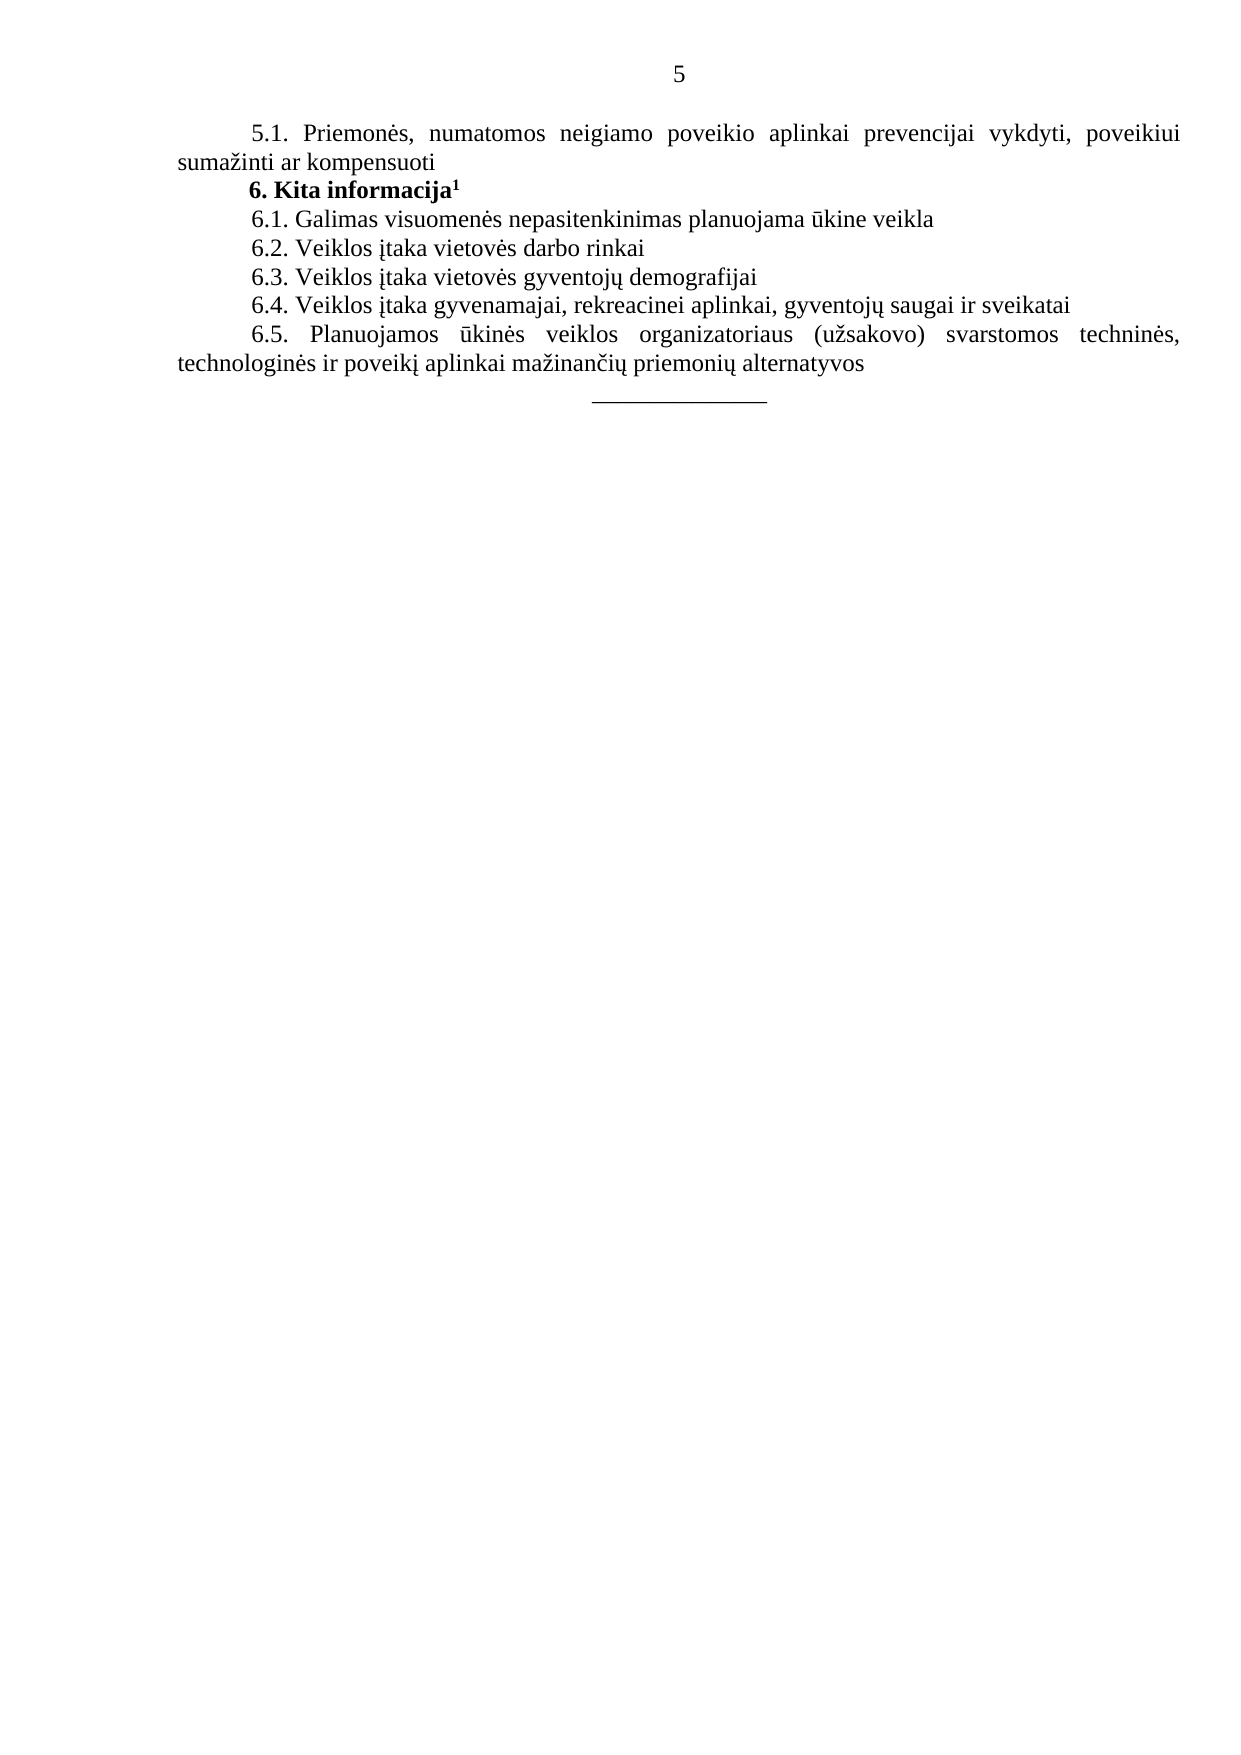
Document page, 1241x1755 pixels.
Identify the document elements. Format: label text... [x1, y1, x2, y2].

text 6.5. Planuojamos ūkinės veiklos organizatoriaus (užsakovo) svarstomos techninės, technologinės ir poveikį aplinkai mažinančių priemonių alternatyvos [177, 319, 1181, 377]
text 5.1. Priemonės, numatomos neigiamo poveikio aplinkai prevencijai vykdyti, poveikiui sumažinti ar kompensuoti [177, 118, 1181, 176]
text 6.3. Veiklos įtaka vietovės gyventojų demografijai [177, 262, 1181, 291]
text 6.4. Veiklos įtaka gyvenamajai, rekreacinei aplinkai, gyventojų saugai ir sveikatai [177, 291, 1181, 319]
text 6.2. Veiklos įtaka vietovės darbo rinkai [177, 233, 1181, 262]
text ______________ [177, 377, 1181, 406]
text 6. Kita informacija1 [177, 176, 1181, 204]
text 6.1. Galimas visuomenės nepasitenkinimas planuojama ūkine veikla [177, 204, 1181, 233]
